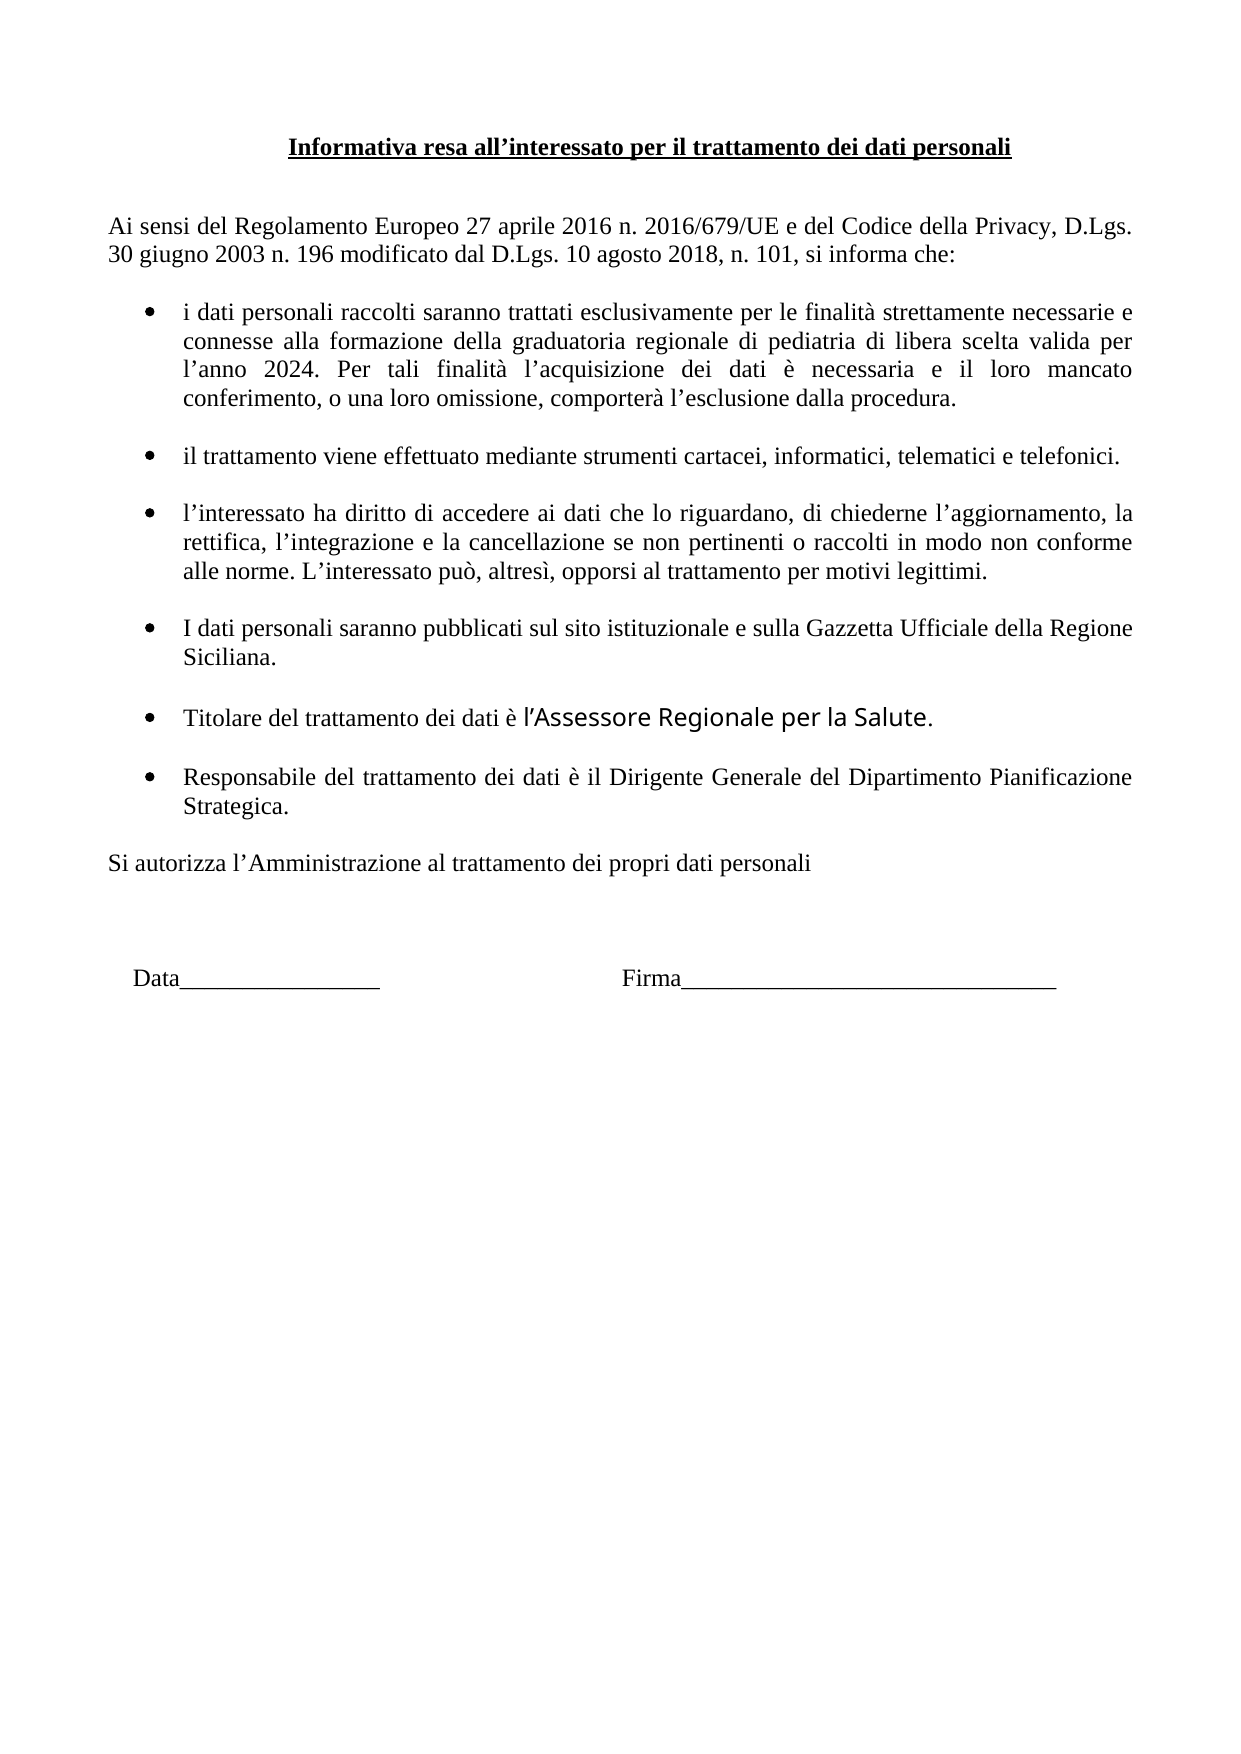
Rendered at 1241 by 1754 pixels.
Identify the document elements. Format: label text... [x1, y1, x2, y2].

list l’interessato ha diritto di accedere ai dati che lo riguardano, di chiederne l’aggiornamento, la rettifica, l’integrazione e la cancellazione se non pertinenti o raccolti in modo non conforme alle norme. L’interessato può, altresì, opporsi al trattamento per motivi legittimi. [145, 498, 1134, 584]
text Data________________ Firma______________________________ [133, 963, 1134, 992]
text Ai sensi del Regolamento Europeo 27 aprile 2016 n. 2016/679/UE e del Codice della Privacy, D.Lgs. 30 giugno 2003 n. 196 modificato dal D.Lgs. 10 agosto 2018, n. 101, si informa che: [48, 211, 1134, 268]
text Si autorizza l’Amministrazione al trattamento dei propri dati personali [108, 848, 1134, 877]
list Titolare del trattamento dei dati è l’Assessore Regionale per la Salute. [145, 699, 1134, 733]
list I dati personali saranno pubblicati sul sito istituzionale e sulla Gazzetta Ufficiale della Regione Siciliana. [145, 613, 1134, 671]
list il trattamento viene effettuato mediante strumenti cartacei, informatici, telematici e telefonici. [145, 441, 1134, 469]
title Informativa resa all’interessato per il trattamento dei dati personali [165, 132, 1134, 161]
list i dati personali raccolti saranno trattati esclusivamente per le finalità strettamente necessarie e connesse alla formazione della graduatoria regionale di pediatria di libera scelta valida per l’anno 2024. Per tali finalità l’acquisizione dei dati è necessaria e il loro mancato conferimento, o una loro omissione, comporterà l’esclusione dalla procedura. [145, 297, 1134, 412]
list Responsabile del trattamento dei dati è il Dirigente Generale del Dipartimento Pianificazione Strategica. [145, 762, 1134, 820]
